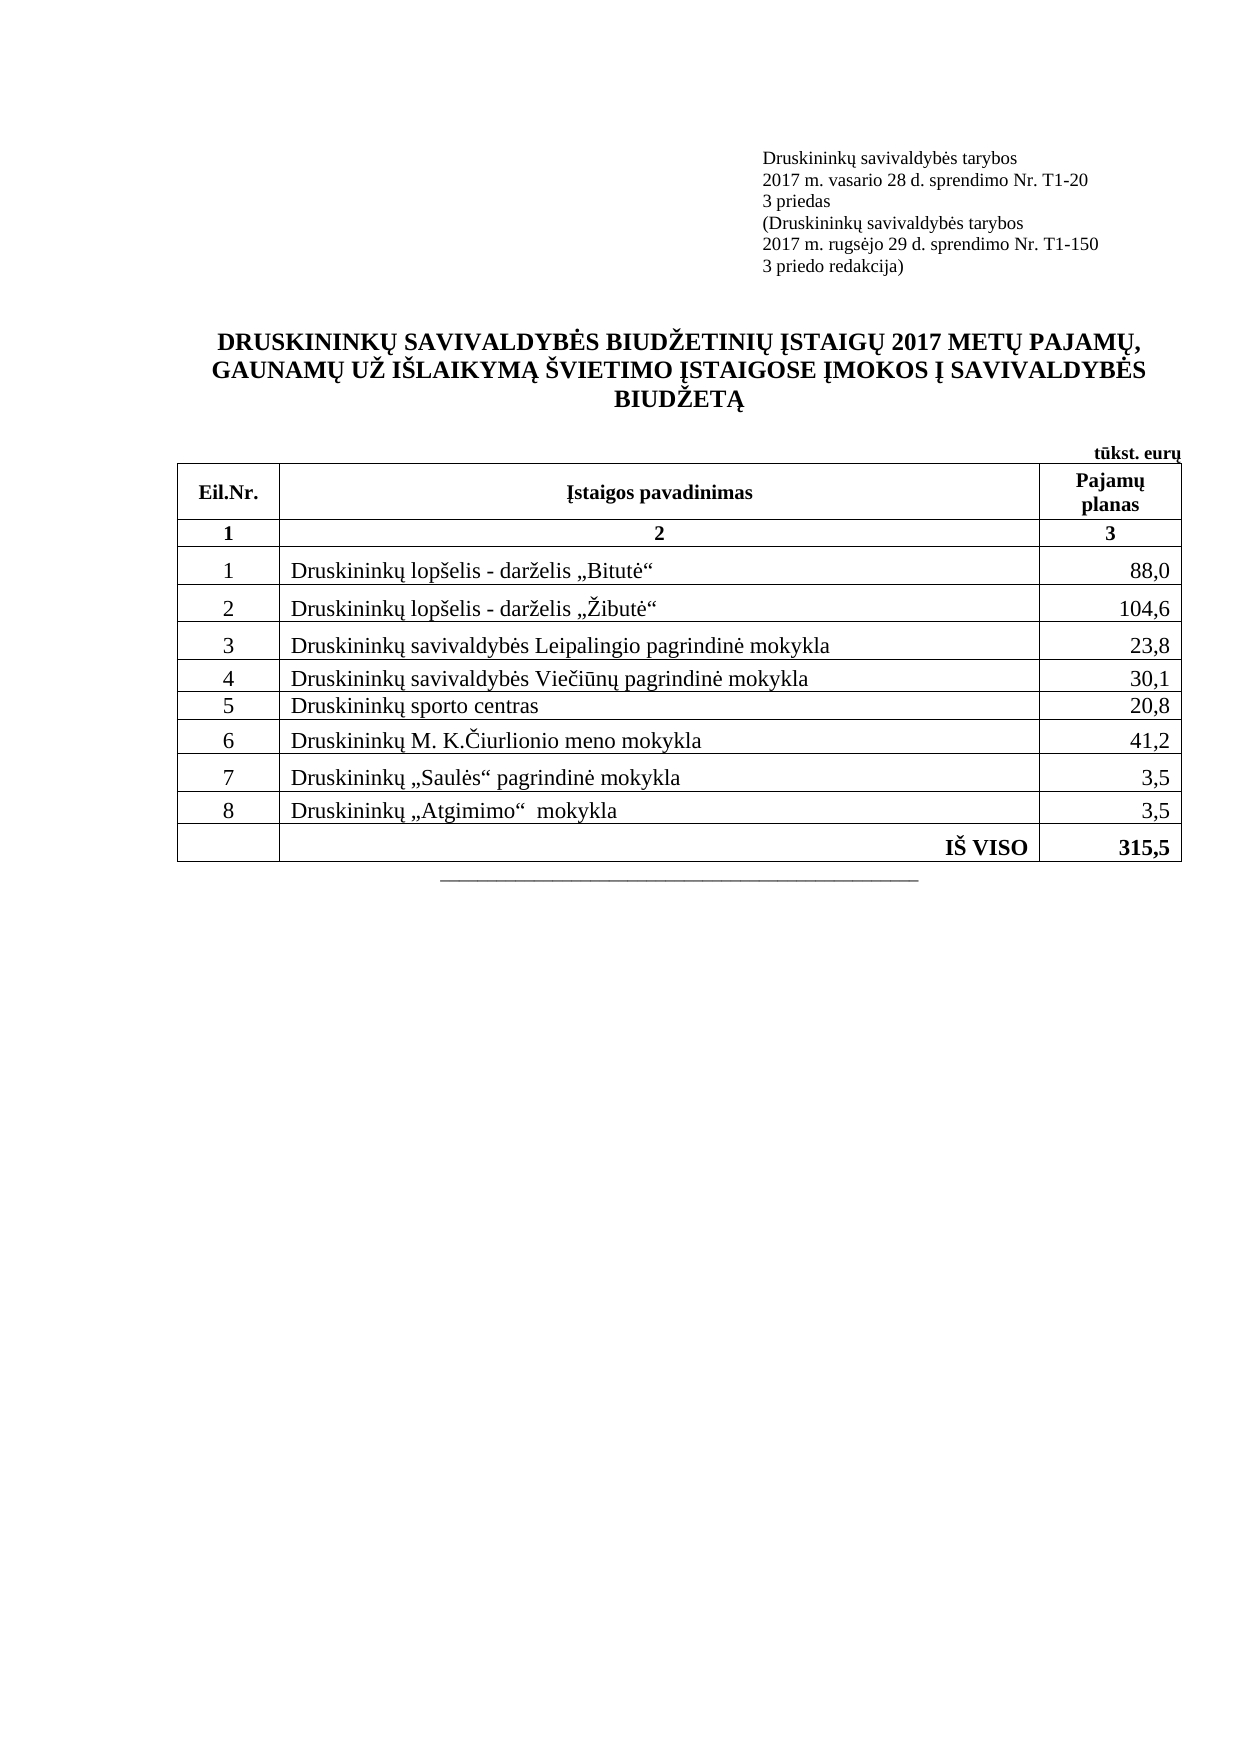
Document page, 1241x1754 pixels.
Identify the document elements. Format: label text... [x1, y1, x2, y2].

table_header Eil.Nr. [178, 464, 279, 519]
table_cell Druskininkų M. K.Čiurlionio meno mokykla [280, 720, 1039, 753]
text 3 priedo redakcija) [290, 255, 1181, 276]
table_cell 20,8 [1040, 692, 1181, 719]
text Druskininkų savivaldybės tarybos [477, 147, 1181, 168]
table_cell 3,5 [1040, 792, 1181, 823]
text 2017 m. vasario 28 d. sprendimo Nr. T1-20 [290, 168, 1181, 190]
table_cell [178, 824, 279, 861]
table_cell Druskininkų „Saulės“ pagrindinė mokykla [280, 754, 1039, 791]
table_cell 5 [178, 692, 279, 719]
table_cell 7 [178, 754, 279, 791]
table_cell Druskininkų sporto centras [280, 692, 1039, 719]
table_cell 23,8 [1040, 622, 1181, 658]
table_cell IŠ VISO [280, 824, 1039, 861]
table_cell 88,0 [1040, 547, 1181, 583]
table_cell 3 [1040, 520, 1181, 546]
table_cell 41,2 [1040, 720, 1181, 753]
table_header Įstaigos pavadinimas [280, 464, 1039, 519]
table_cell 6 [178, 720, 279, 753]
table_cell 2 [178, 585, 279, 621]
table_cell Druskininkų lopšelis - darželis „Žibutė“ [280, 585, 1039, 621]
table_cell 8 [178, 792, 279, 823]
text 2017 m. rugsėjo 29 d. sprendimo Nr. T1-150 [290, 233, 1181, 255]
table_cell 104,6 [1040, 585, 1181, 621]
table_cell 4 [178, 660, 279, 691]
text ___________________________________________________ [177, 862, 1181, 883]
table_header Pajamų planas [1040, 464, 1181, 519]
table_cell Druskininkų „Atgimimo“ mokykla [280, 792, 1039, 823]
table_cell Druskininkų savivaldybės Leipalingio pagrindinė mokykla [280, 622, 1039, 658]
table_cell 3,5 [1040, 754, 1181, 791]
text 3 priedas [290, 190, 1181, 212]
text (Druskininkų savivaldybės tarybos [290, 212, 1181, 233]
text tūkst. eurų [177, 442, 1181, 463]
table_cell Druskininkų lopšelis - darželis „Bitutė“ [280, 547, 1039, 583]
table_cell 3 [178, 622, 279, 658]
table_cell 315,5 [1040, 824, 1181, 861]
table_cell 1 [178, 520, 279, 546]
table_cell 1 [178, 547, 279, 583]
text DRUSKININKŲ SAVIVALDYBĖS BIUDŽETINIŲ ĮSTAIGŲ 2017 METŲ PAJAMŲ, GAUNAMŲ UŽ IŠLAIKYMĄ ŠVIETIMO ĮSTAIGOSE ĮMOKOS Į SAVIVALDYBĖS BIUDŽETĄ [177, 327, 1181, 413]
table_cell 30,1 [1040, 660, 1181, 691]
table_cell Druskininkų savivaldybės Viečiūnų pagrindinė mokykla [280, 660, 1039, 691]
table_cell 2 [280, 520, 1039, 546]
